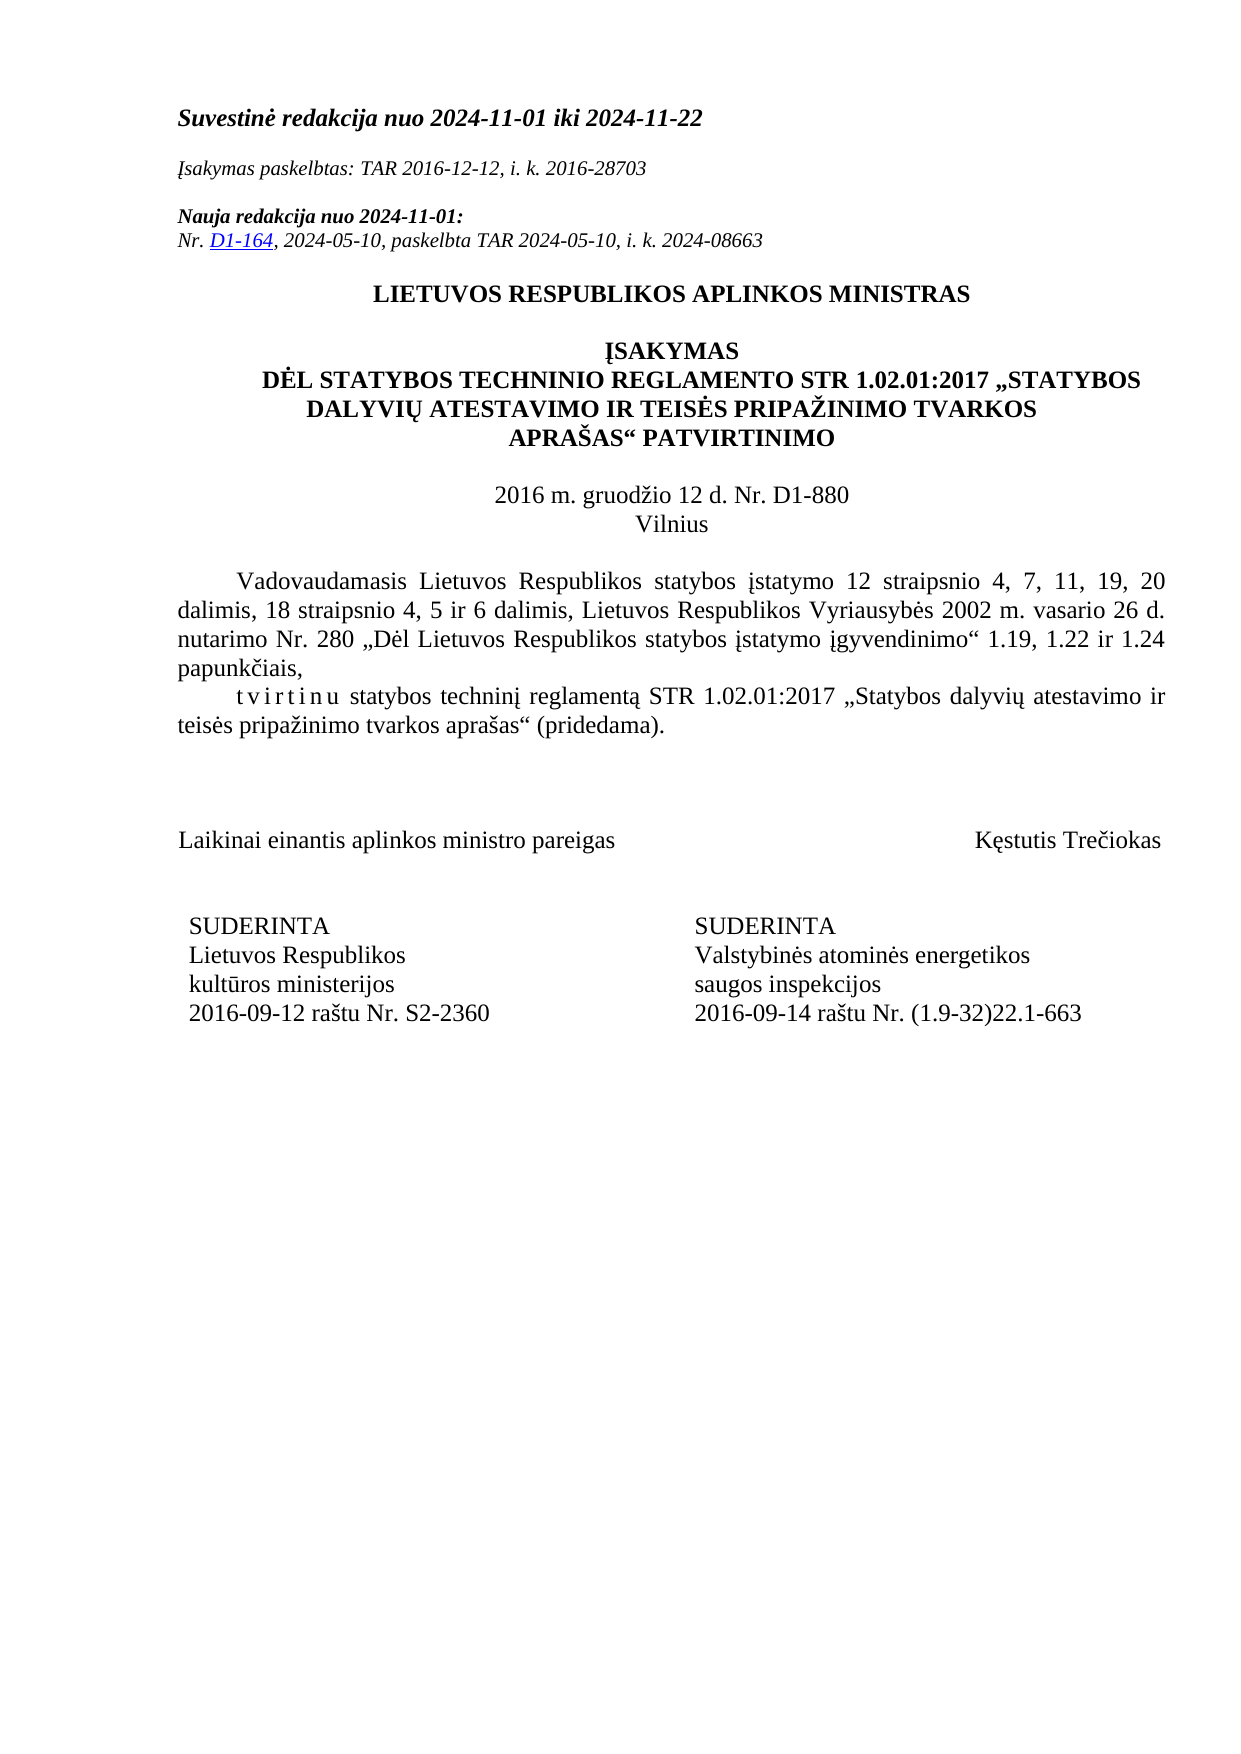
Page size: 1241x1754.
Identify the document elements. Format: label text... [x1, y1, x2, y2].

text Įsakymas paskelbtas: TAR 2016-12-12, i. k. 2016-28703 [177, 156, 1166, 180]
text DĖL STATYBOS TECHNINIO REGLAMENTO STR 1.02.01:2017 „STATYBOS DALYVIŲ ATESTAVIMO IR TEISĖS PRIPAŽINIMO TVARKOS APRAŠAS“ PATVIRTINIMO [177, 365, 1166, 451]
text LIETUVOS RESPUBLIKOS APLINKOS MINISTRAS [177, 279, 1166, 308]
table_header SUDERINTA Valstybinės atominės energetikos saugos inspekcijos 2016-09-14 raštu Nr. (1.9-32)22.1-663 [683, 911, 1189, 1026]
text ĮSAKYMAS [177, 336, 1166, 365]
text tvirtinu statybos techninį reglamentą STR 1.02.01:2017 „Statybos dalyvių atestavimo ir teisės pripažinimo tvarkos aprašas“ (pridedama). [177, 681, 1166, 739]
table_header SUDERINTA Lietuvos Respublikos kultūros ministerijos 2016-09-12 raštu Nr. S2-2360 [177, 911, 683, 1026]
text 2016 m. gruodžio 12 d. Nr. D1-880 [177, 480, 1166, 509]
text Laikinai einantis aplinkos ministro pareigas Kęstutis Trečiokas [178, 825, 1163, 854]
text Suvestinė redakcija nuo 2024-11-01 iki 2024-11-22 [177, 103, 1166, 132]
text Nr. D1-164, 2024-05-10, paskelbta TAR 2024-05-10, i. k. 2024-08663 [177, 228, 1166, 252]
text Nauja redakcija nuo 2024-11-01: [177, 204, 1166, 228]
text Vilnius [177, 509, 1166, 538]
text Vadovaudamasis Lietuvos Respublikos statybos įstatymo 12 straipsnio 4, 7, 11, 19, 20 dalimis, 18 straipsnio 4, 5 ir 6 dalimis, Lietuvos Respublikos Vyriausybės 2002 m. vasario 26 d. nutarimo Nr. 280 „Dėl Lietuvos Respublikos statybos įstatymo įgyvendinimo“ 1.19, 1.22 ir 1.24 papunkčiais, [177, 566, 1166, 681]
